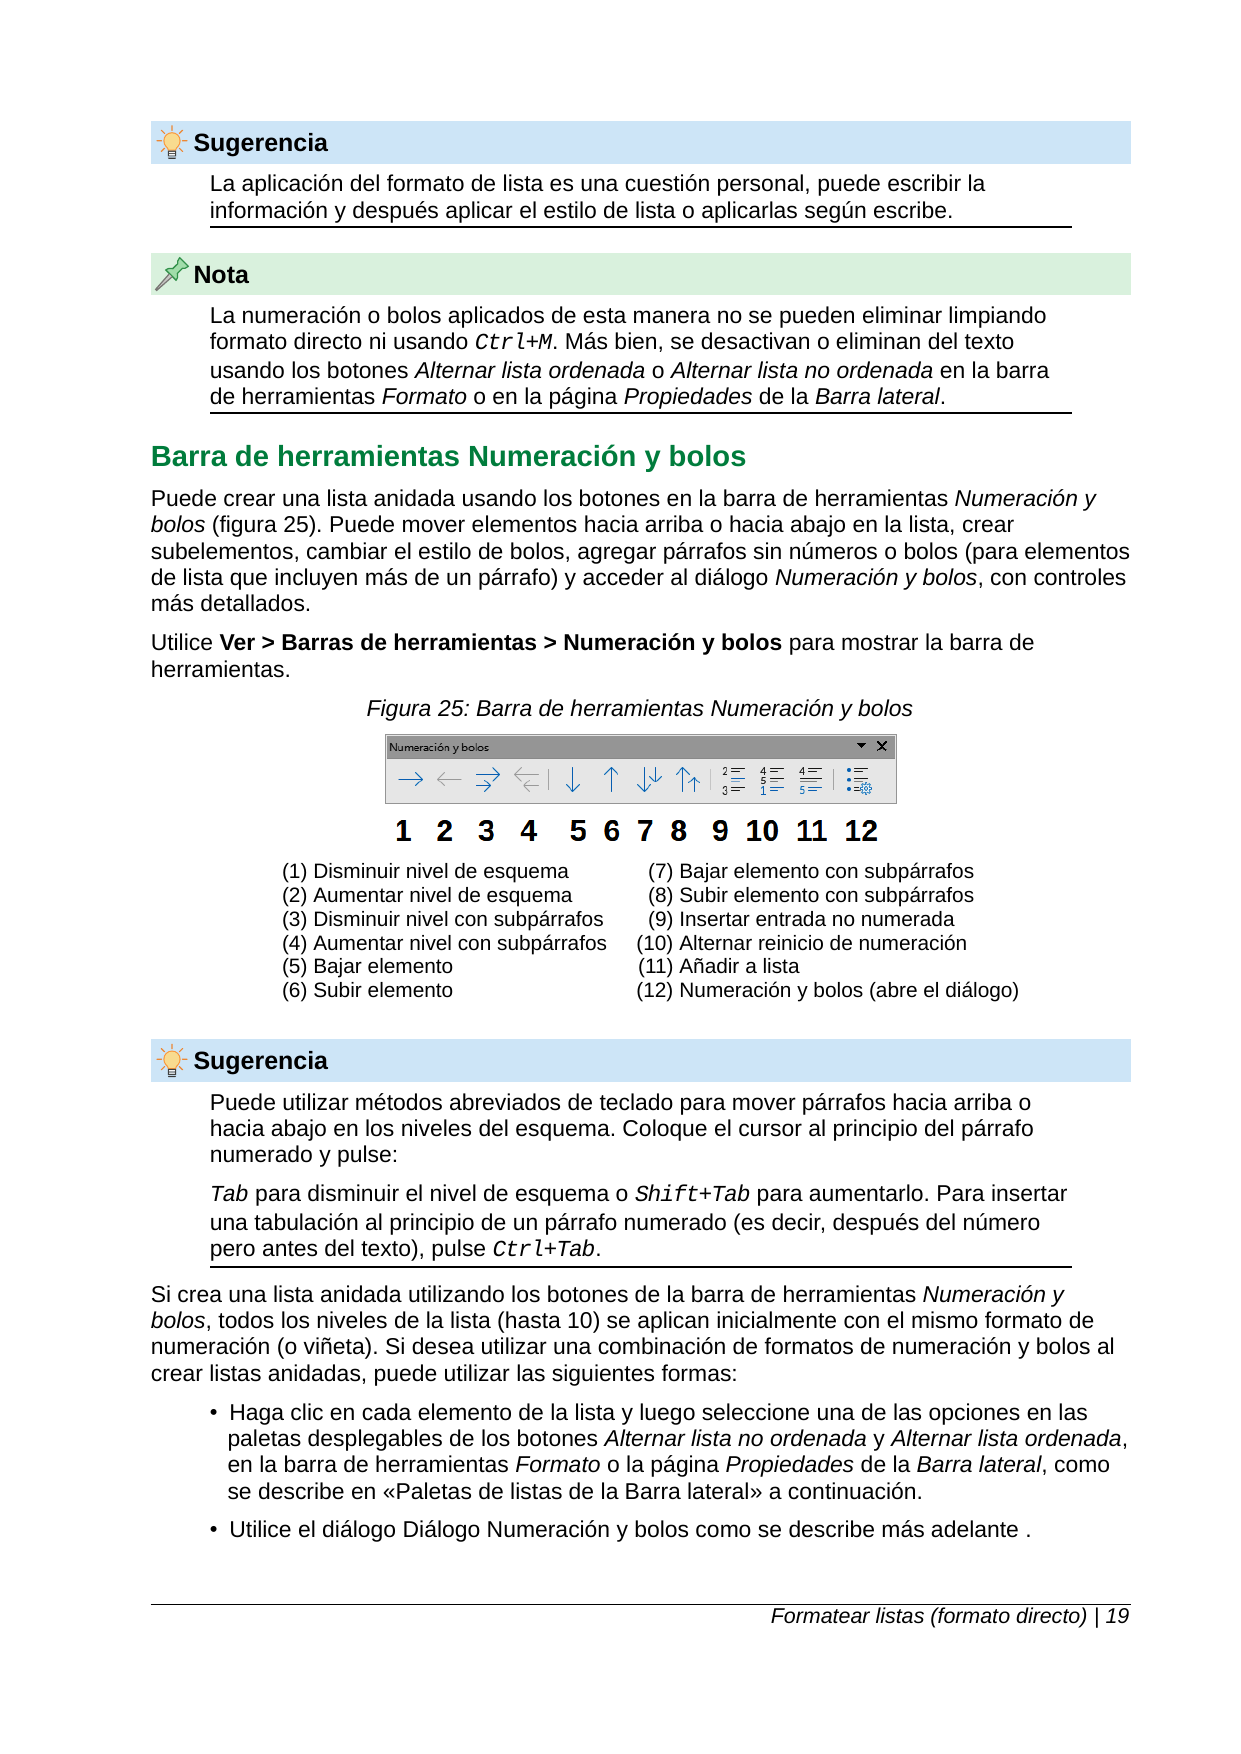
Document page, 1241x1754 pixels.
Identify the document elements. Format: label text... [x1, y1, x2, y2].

list Haga clic en cada elemento de la lista y luego seleccione una de las opciones en las paletas desplegables de los botones Alternar lista no ordenada y Alternar lista ordenada, en la barra de herramientas Formato o la página Propiedades de la Barra lateral, como se describe en «Paletas de listas de la Barra lateral» a continuación. [209, 1398, 1131, 1504]
subtitle Sugerencia [151, 121, 1131, 164]
subtitle Nota [193, 253, 1131, 295]
table_header Bajar elemento con subpárrafos Subir elemento con subpárrafos Insertar entrada no numerada Alternar reinicio de numeración Añadir a lista Numeración y bolos (abre el diálogo) [626, 859, 1022, 1014]
text Utilice Ver > Barras de herramientas > Numeración y bolos para mostrar la barra de herramientas. [151, 629, 1131, 682]
subtitle Barra de herramientas Numeración y bolos [151, 439, 1131, 473]
list Utilice el diálogo Diálogo Numeración y bolos como se describe más adelante . [209, 1516, 1131, 1543]
text La aplicación del formato de lista es una cuestión personal, puede escribir la información y después aplicar el estilo de lista o aplicarlas según escribe. [209, 170, 1072, 228]
text Figura 25: Barra de herramientas Numeración y bolos [366, 694, 915, 721]
text Tab para disminuir el nivel de esquema o Shift+Tab para aumentarlo. Para insertar una tabulación al principio de un párrafo numerado (es decir, después del número pero antes del texto), pulse Ctrl+Tab. [209, 1180, 1072, 1268]
text La numeración o bolos aplicados de esta manera no se pueden eliminar limpiando formato directo ni usando Ctrl+M. Más bien, se desactivan o eliminan del texto usando los botones Alternar lista ordenada o Alternar lista no ordenada en la barra de herramientas Formato o en la página Propiedades de la Barra lateral. [209, 302, 1072, 414]
text Puede utilizar métodos abreviados de teclado para mover párrafos hacia arriba o hacia abajo en los niveles del esquema. Coloque el cursor al principio del párrafo numerado y pulse: [209, 1088, 1072, 1168]
text Puede crear una lista anidada usando los botones en la barra de herramientas Numeración y bolos (figura 25). Puede mover elementos hacia arriba o hacia abajo en la lista, crear subelementos, cambiar el estilo de bolos, agregar párrafos sin números o bolos (para elementos de lista que incluyen más de un párrafo) y acceder al diálogo Numeración y bolos, con controles más detallados. [151, 485, 1131, 617]
list Si crea una lista anidada utilizando los botones de la barra de herramientas Numeración y bolos, todos los niveles de la lista (hasta 10) se aplican inicialmente con el mismo formato de numeración (o viñeta). Si desea utilizar una combinación de formatos de numeración y bolos al crear listas anidadas, puede utilizar las siguientes formas: [151, 1281, 1131, 1386]
table_header Disminuir nivel de esquema Aumentar nivel de esquema Disminuir nivel con subpárrafos Aumentar nivel con subpárrafos Bajar elemento Subir elemento [260, 859, 626, 1014]
subtitle Sugerencia [151, 1039, 1131, 1082]
